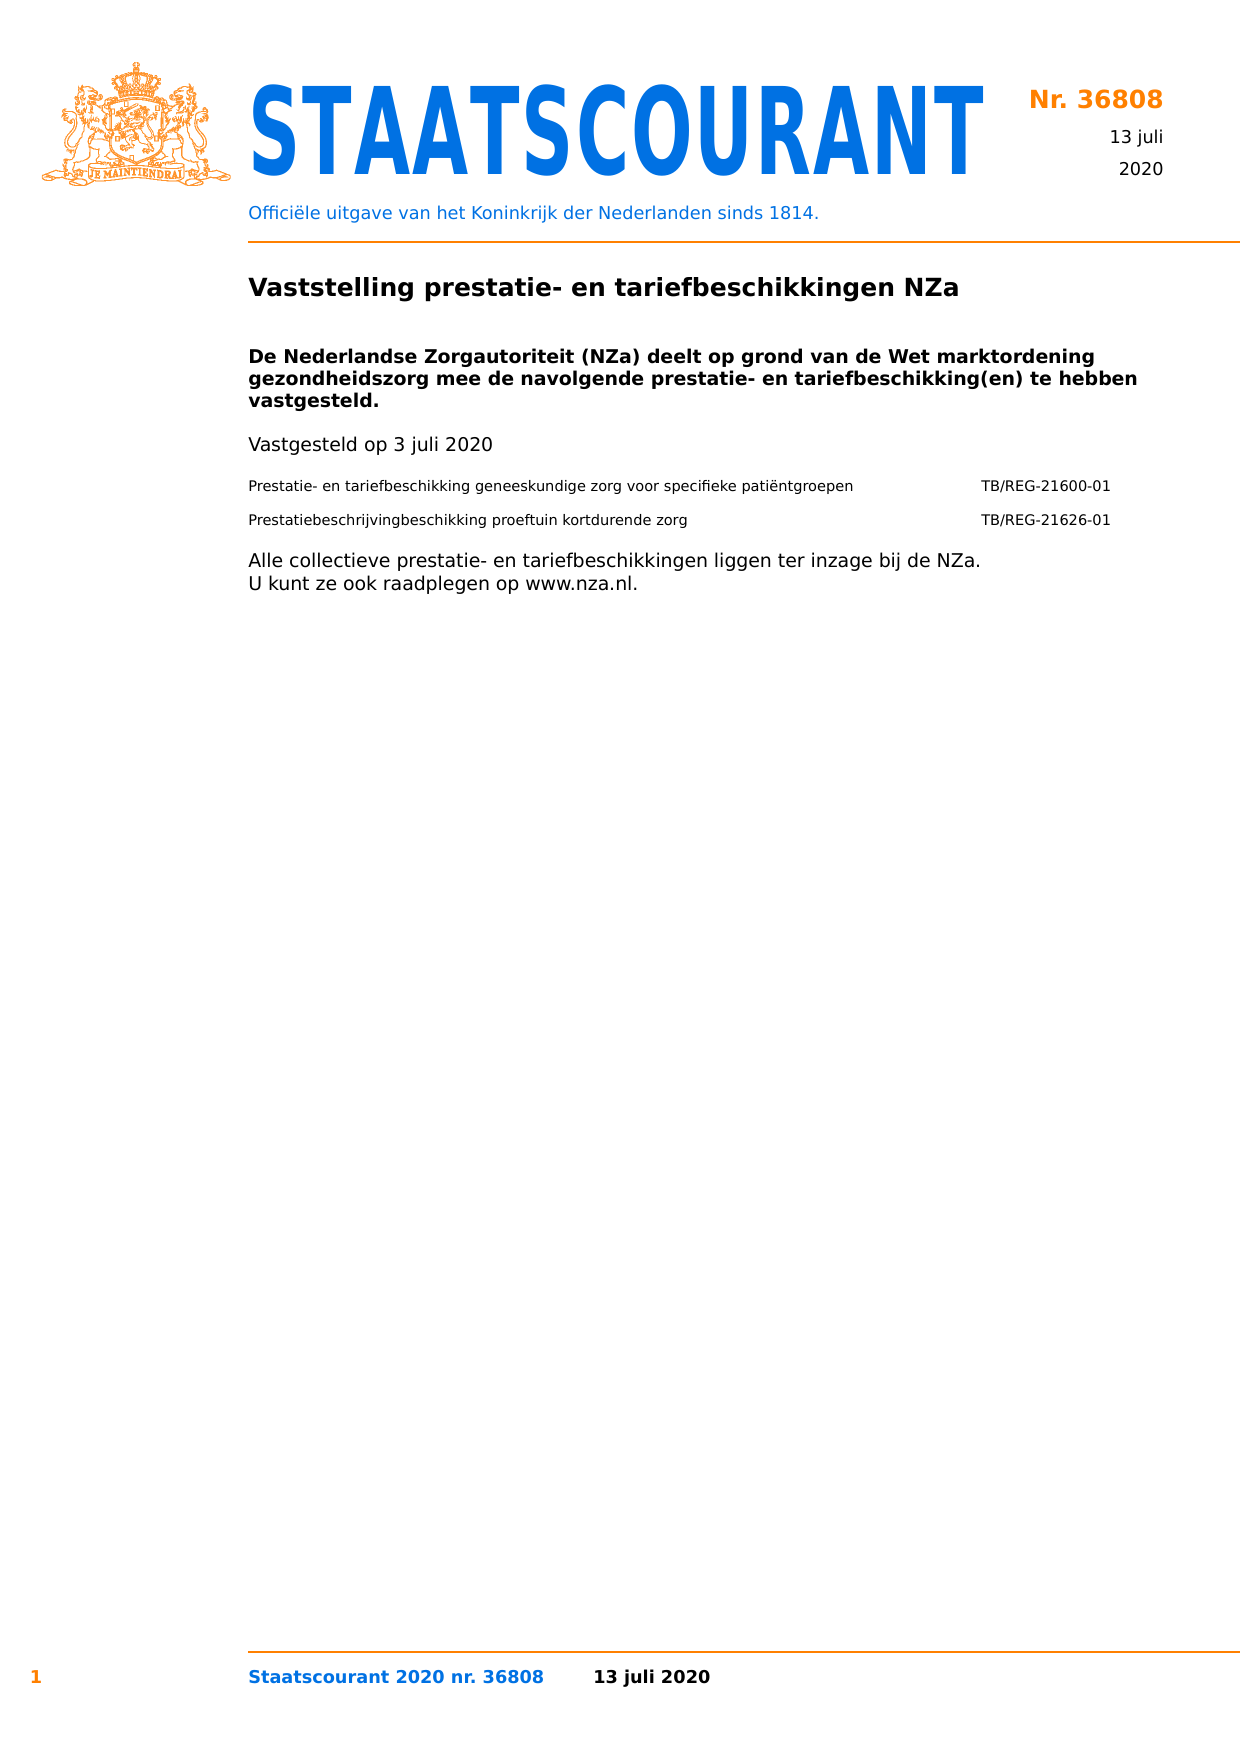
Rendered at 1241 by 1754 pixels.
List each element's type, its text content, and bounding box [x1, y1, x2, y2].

table_cell 2020 [998, 153, 1240, 203]
table_cell Prestatiebeschrijvingbeschikking proeftuin kortdurende zorg [248, 512, 975, 528]
table_cell Officiële uitgave van het Koninkrijk der Nederlanden sinds 1814. [248, 203, 1240, 241]
picture [41, 62, 231, 186]
text Vastgesteld op 3 juli 2020 [248, 434, 1163, 456]
subtitle Vaststelling prestatie- en tariefbeschikkingen NZa [248, 273, 1163, 302]
table_header Nr. 36808 [998, 62, 1240, 121]
table_cell [975, 495, 1163, 512]
table_header Prestatie- en tariefbeschikking geneeskundige zorg voor specifieke patiëntgroepen [248, 478, 975, 494]
table_header [25, 62, 248, 241]
table_cell TB/REG-21626-01 [975, 512, 1163, 528]
text De Nederlandse Zorgautoriteit (NZa) deelt op grond van de Wet marktordening gezondheidszorg mee de navolgende prestatie- en tariefbeschikking(en) te hebben vastgesteld. [248, 346, 1163, 412]
text U kunt ze ook raadplegen op www.nza.nl. [248, 572, 1163, 594]
table_header TB/REG-21600-01 [975, 478, 1163, 494]
text Alle collectieve prestatie- en tariefbeschikkingen liggen ter inzage bij de NZa. [248, 550, 1163, 572]
table_cell [248, 495, 975, 512]
table_header STAATSCOURANT [248, 62, 998, 203]
table_cell 13 juli [998, 121, 1240, 153]
